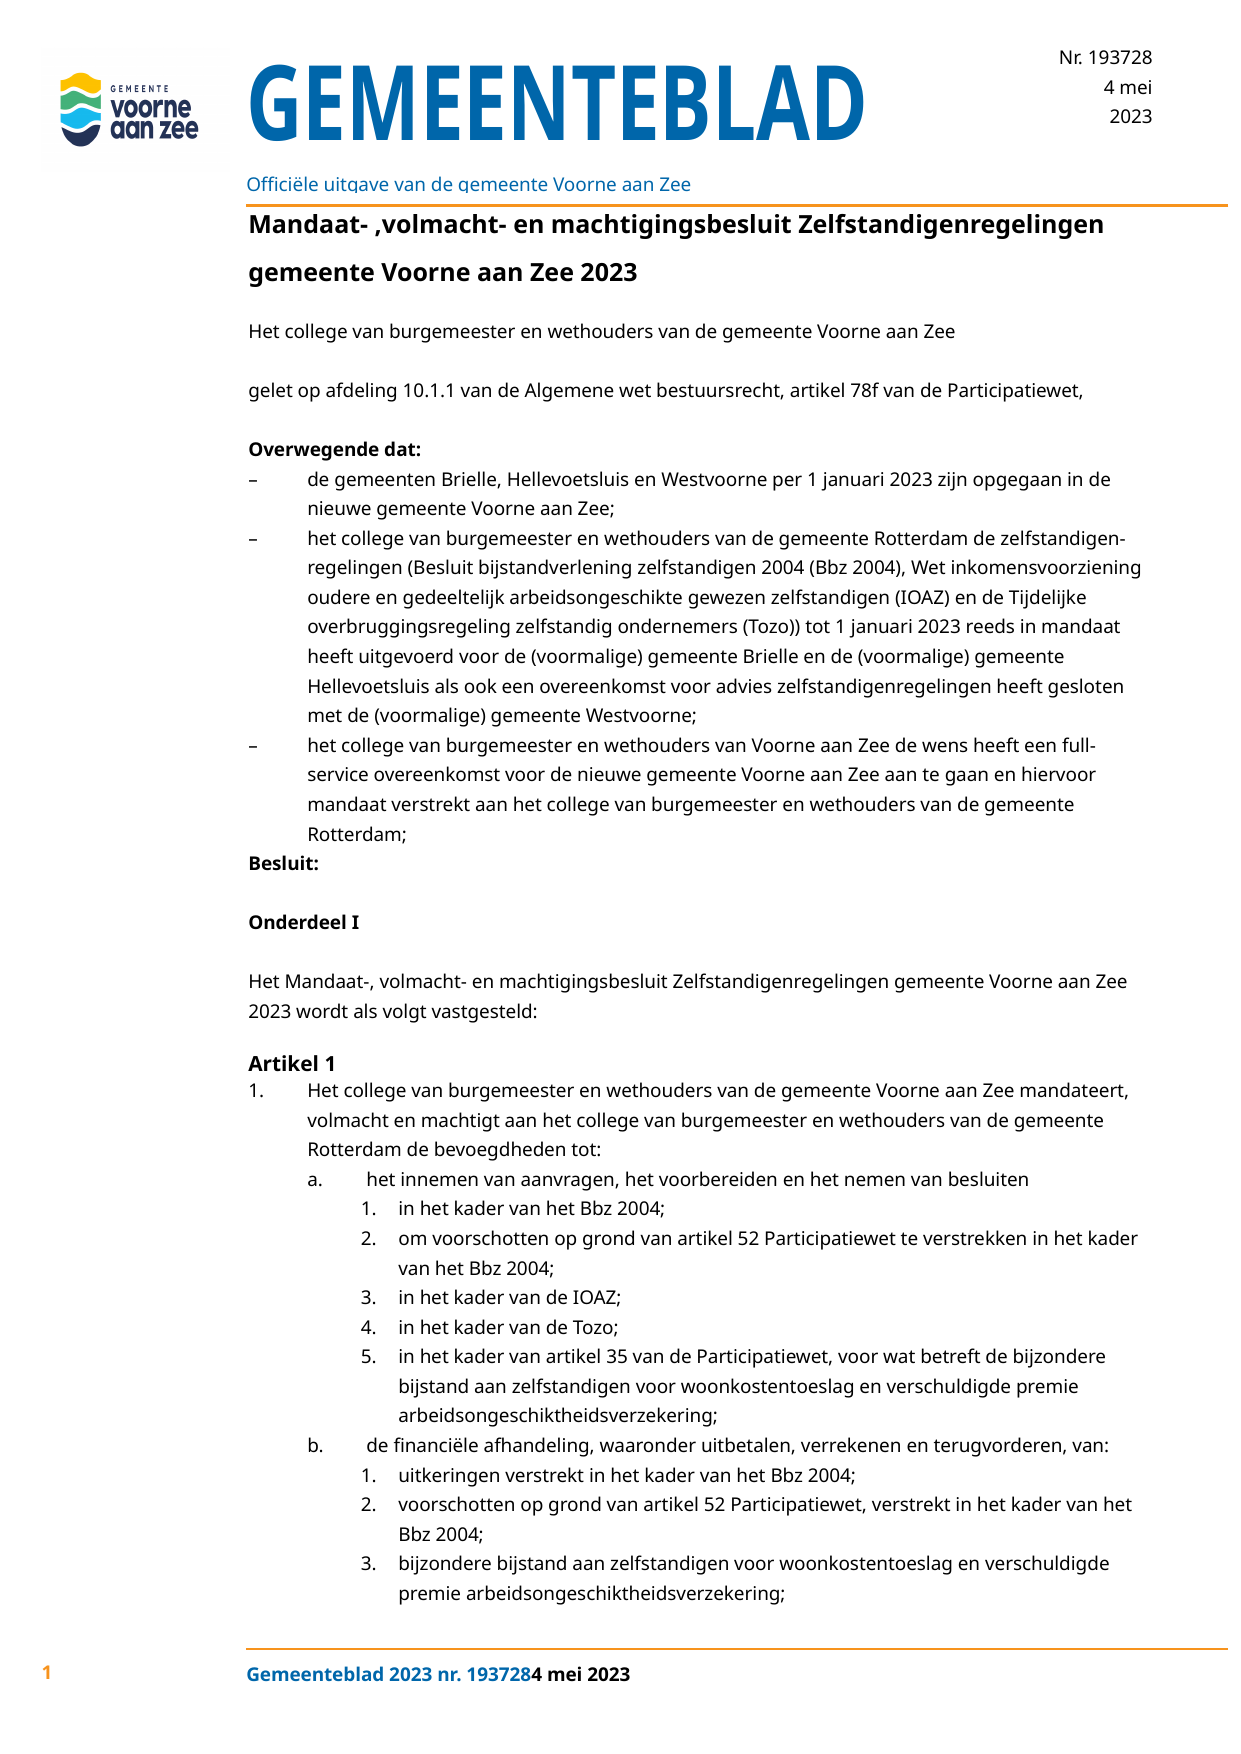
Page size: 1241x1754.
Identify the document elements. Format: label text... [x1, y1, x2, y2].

picture [41, 47, 231, 172]
list Het college van burgemeester en wethouders van de gemeente Voorne aan Zee mandateert, volmacht en machtigt aan het college van burgemeester en wethouders van de gemeente Rotterdam de bevoegdheden tot: [248, 1077, 1152, 1162]
list bijzondere bijstand aan zelfstandigen voor woonkostentoeslag en verschuldigde premie arbeidsongeschiktheidsverzekering; [361, 1551, 1152, 1606]
list uitkeringen verstrekt in het kader van het Bbz 2004; [361, 1462, 1152, 1487]
text Het Mandaat-, volmacht- en machtigingsbesluit Zelfstandigenregelingen gemeente Voorne aan Zee 2023 wordt als volgt vastgesteld: [248, 969, 1152, 1024]
list het innemen van aanvragen, het voorbereiden en het nemen van besluiten [307, 1166, 1152, 1192]
list in het kader van de Tozo; [361, 1314, 1152, 1339]
list de financiële afhandeling, waaronder uitbetalen, verrekenen en terugvorderen, van: [307, 1432, 1152, 1458]
list in het kader van de IOAZ; [361, 1284, 1152, 1310]
text Het college van burgemeester en wethouders van de gemeente Voorne aan Zee [248, 318, 1152, 344]
text Mandaat- ,volmacht- en machtigingsbesluit Zelfstandigenregelingen gemeente Voorne aan Zee 2023 [248, 207, 1152, 288]
list het college van burgemeester en wethouders van Voorne aan Zee de wens heeft een full-service overeenkomst voor de nieuwe gemeente Voorne aan Zee aan te gaan en hiervoor mandaat verstrekt aan het college van burgemeester en wethouders van de gemeente Rotterdam; [248, 732, 1152, 847]
list in het kader van het Bbz 2004; [361, 1196, 1152, 1221]
text Artikel 1 [248, 1049, 1152, 1077]
text Overwegende dat: [248, 436, 1152, 462]
list de gemeenten Brielle, Hellevoetsluis en Westvoorne per 1 januari 2023 zijn opgegaan in de nieuwe gemeente Voorne aan Zee; [248, 466, 1152, 521]
list het college van burgemeester en wethouders van de gemeente Rotterdam de zelfstandigen-regelingen (Besluit bijstandverlening zelfstandigen 2004 (Bbz 2004), Wet inkomensvoorziening oudere en gedeeltelijk arbeidsongeschikte gewezen zelfstandigen (IOAZ) en de Tijdelijke overbruggingsregeling zelfstandig ondernemers (Tozo)) tot 1 januari 2023 reeds in mandaat heeft uitgevoerd voor de (voormalige) gemeente Brielle en de (voormalige) gemeente Hellevoetsluis als ook een overeenkomst voor advies zelfstandigenregelingen heeft gesloten met de (voormalige) gemeente Westvoorne; [248, 525, 1152, 728]
list voorschotten op grond van artikel 52 Participatiewet, verstrekt in het kader van het Bbz 2004; [361, 1491, 1152, 1547]
text gelet op afdeling 10.1.1 van de Algemene wet bestuursrecht, artikel 78f van de Participatiewet, [248, 377, 1152, 403]
list in het kader van artikel 35 van de Participatiewet, voor wat betreft de bijzondere bijstand aan zelfstandigen voor woonkostentoeslag en verschuldigde premie arbeidsongeschiktheidsverzekering; [361, 1343, 1152, 1428]
text Besluit: [248, 850, 1152, 876]
list om voorschotten op grond van artikel 52 Participatiewet te verstrekken in het kader van het Bbz 2004; [361, 1225, 1152, 1280]
text Onderdeel I [248, 909, 1152, 935]
